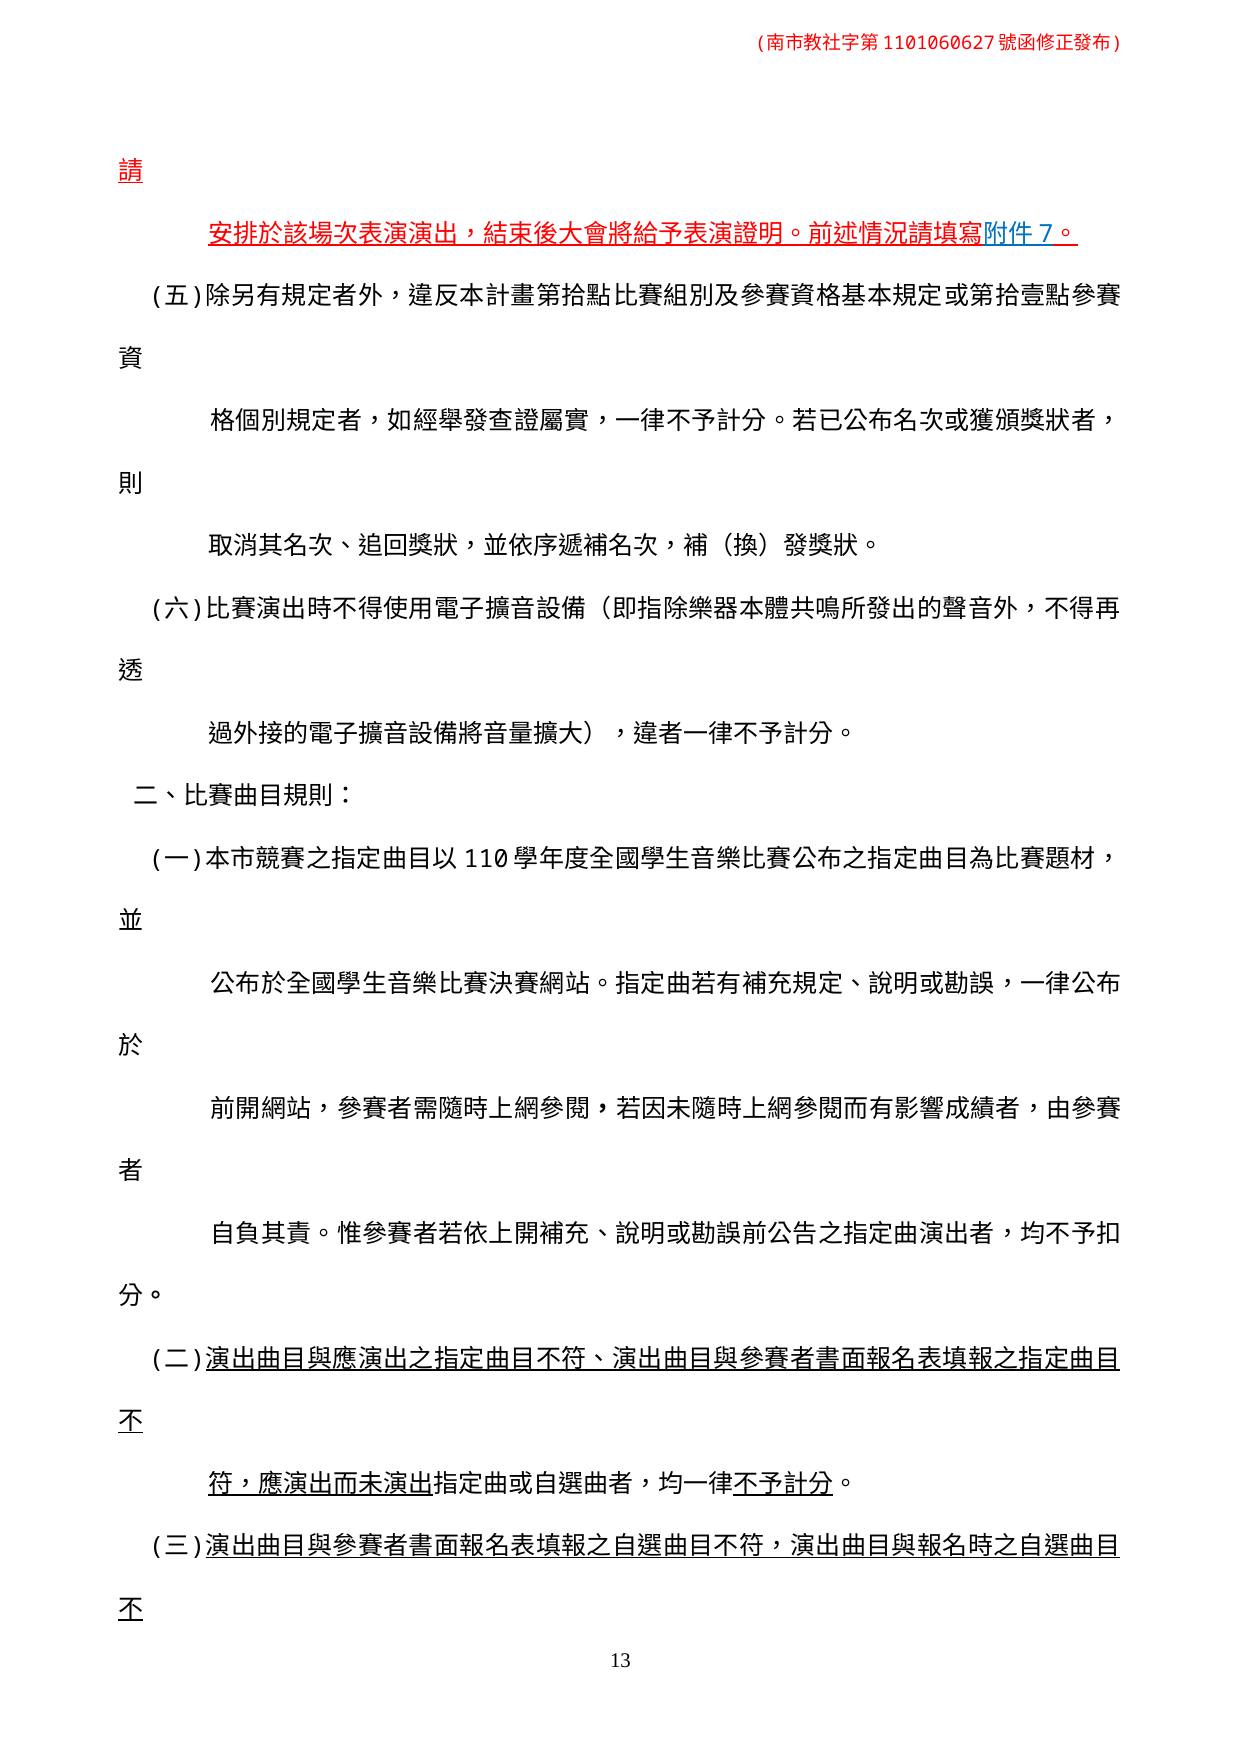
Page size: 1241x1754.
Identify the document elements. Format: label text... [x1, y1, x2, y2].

text 公布於全國學生音樂比賽決賽網站。指定曲若有補充規定、說明或勘誤，一律公布於 [118, 939, 1122, 1064]
text 自負其責。惟參賽者若依上開補充、說明或勘誤前公告之指定曲演出者，均不予扣分。 [118, 1189, 1122, 1314]
text (五)除另有規定者外，違反本計畫第拾點比賽組別及參賽資格基本規定或第拾壹點參賽資 [118, 252, 1122, 377]
text 前開網站，參賽者需隨時上網參閱，若因未隨時上網參閱而有影響成績者，由參賽者 [118, 1064, 1122, 1189]
text 請 [118, 127, 1122, 189]
text (三)演出曲目與參賽者書面報名表填報之自選曲目不符，演出曲目與報名時之自選曲目不 [118, 1502, 1122, 1627]
text 安排於該場次表演演出，結束後大會將給予表演證明。前述情況請填寫附件7。 [118, 189, 1122, 252]
text 二、比賽曲目規則： [118, 752, 1122, 814]
text (二)演出曲目與應演出之指定曲目不符、演出曲目與參賽者書面報名表填報之指定曲目不 [118, 1314, 1122, 1439]
text (六)比賽演出時不得使用電子擴音設備（即指除樂器本體共鳴所發出的聲音外，不得再透 [118, 564, 1122, 689]
text 取消其名次、追回獎狀，並依序遞補名次，補（換）發獎狀。 [118, 502, 1122, 564]
text 符，應演出而未演出指定曲或自選曲者，均一律不予計分。 [118, 1439, 1122, 1502]
text 格個別規定者，如經舉發查證屬實，一律不予計分。若已公布名次或獲頒獎狀者，則 [118, 377, 1122, 502]
text (一)本市競賽之指定曲目以110學年度全國學生音樂比賽公布之指定曲目為比賽題材，並 [118, 814, 1122, 939]
text 過外接的電子擴音設備將音量擴大），違者一律不予計分。 [118, 689, 1122, 752]
